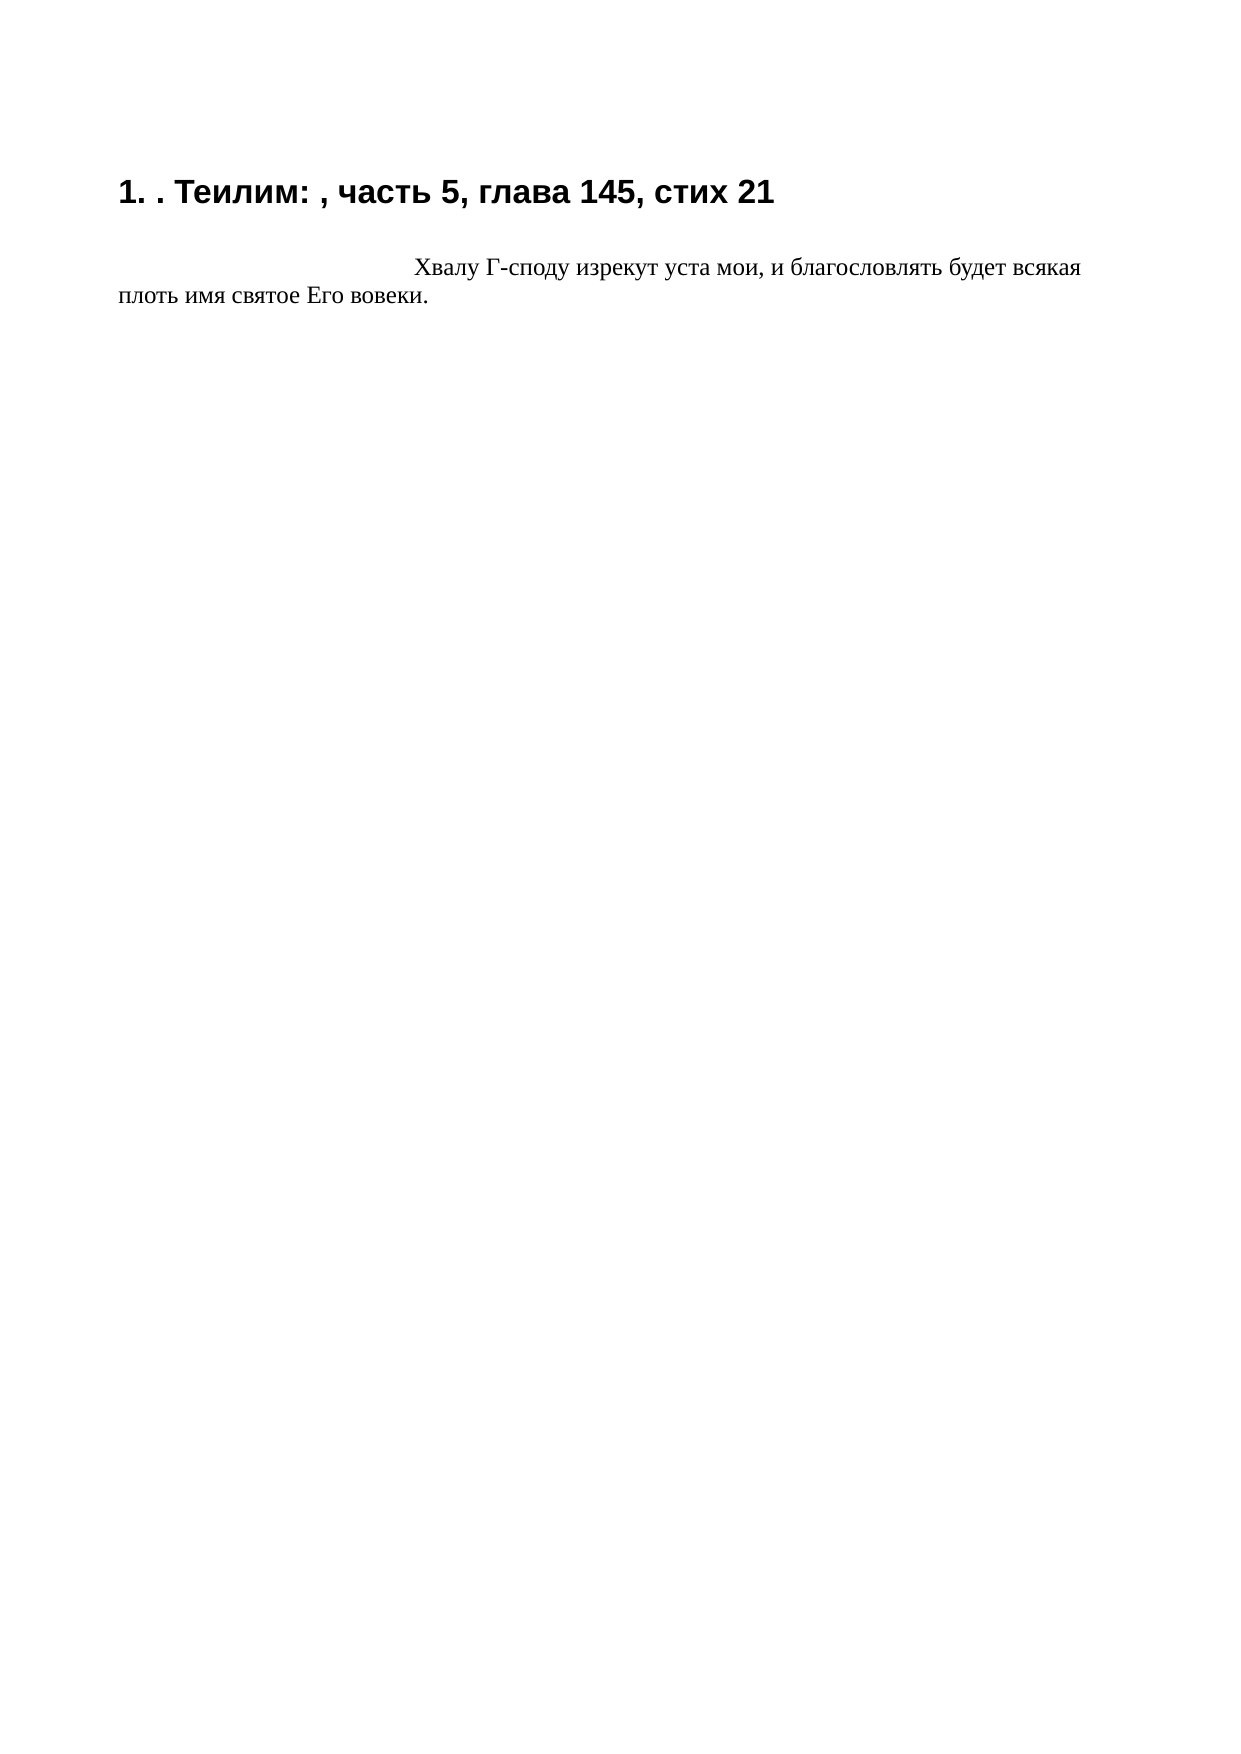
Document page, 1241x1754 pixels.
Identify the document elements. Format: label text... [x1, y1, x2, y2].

text Хвалу Г-споду изрекут уста мои, и благословлять будет всякая плоть имя святое Его вовеки. [118, 176, 1122, 262]
subtitle . Теилим: , часть 5, глава 145, стих 21 [118, 147, 1122, 176]
